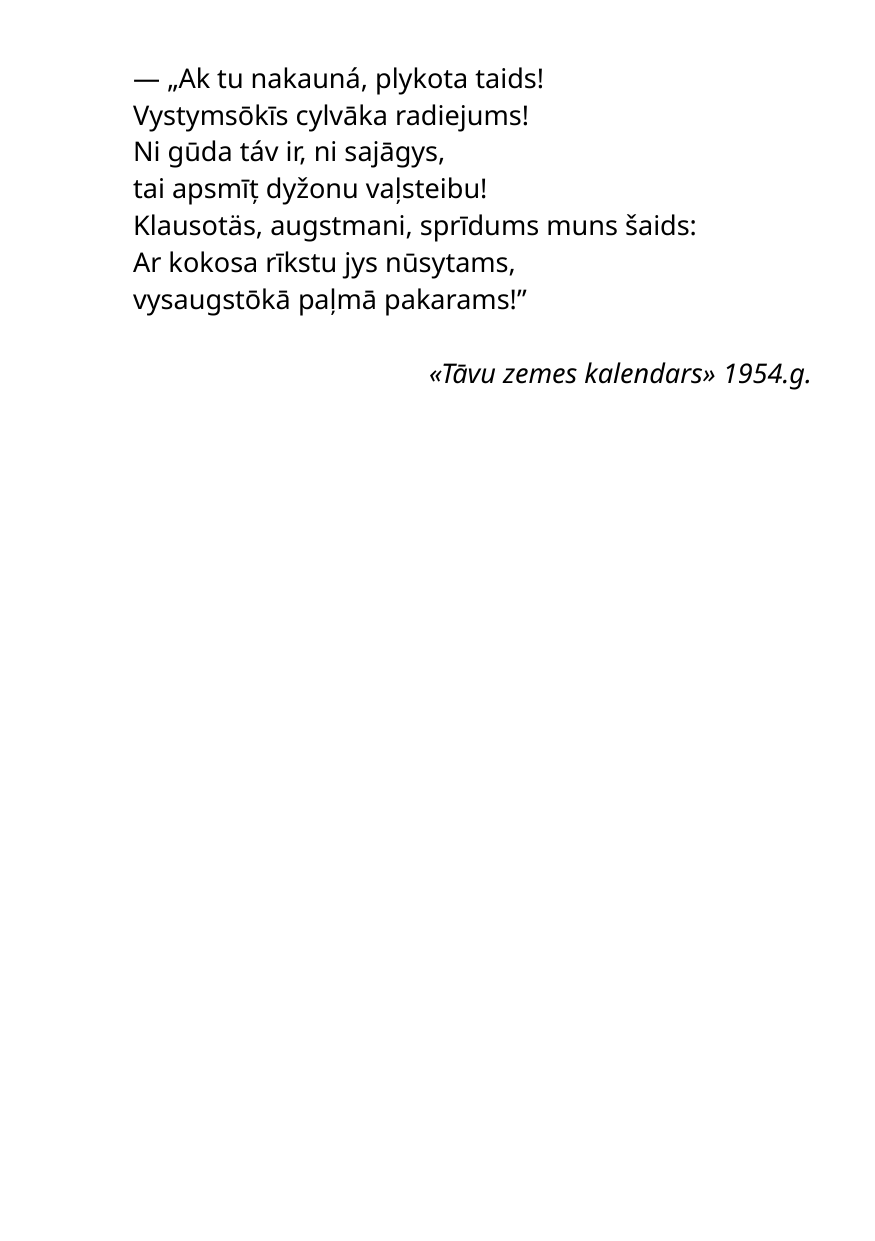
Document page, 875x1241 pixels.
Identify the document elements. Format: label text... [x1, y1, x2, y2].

text tai apsmīț dyžonu vaļsteibu! [59, 170, 815, 207]
text Ni gūda táv ir, ni sajāgys, [59, 133, 815, 170]
text Vystymsōkīs cylvāka radiejums! [59, 96, 815, 133]
text vysaugstōkā paļmā pakarams!” [59, 280, 815, 317]
text Klausotäs, augstmani, sprīdums muns šaids: [59, 207, 815, 243]
text — „Ak tu nakauná, plykota taids! [59, 59, 815, 96]
text «Tāvu zemes kalendars» 1954.g. [59, 354, 815, 391]
text Ar kokosa rīkstu jys nūsytams, [59, 243, 815, 280]
